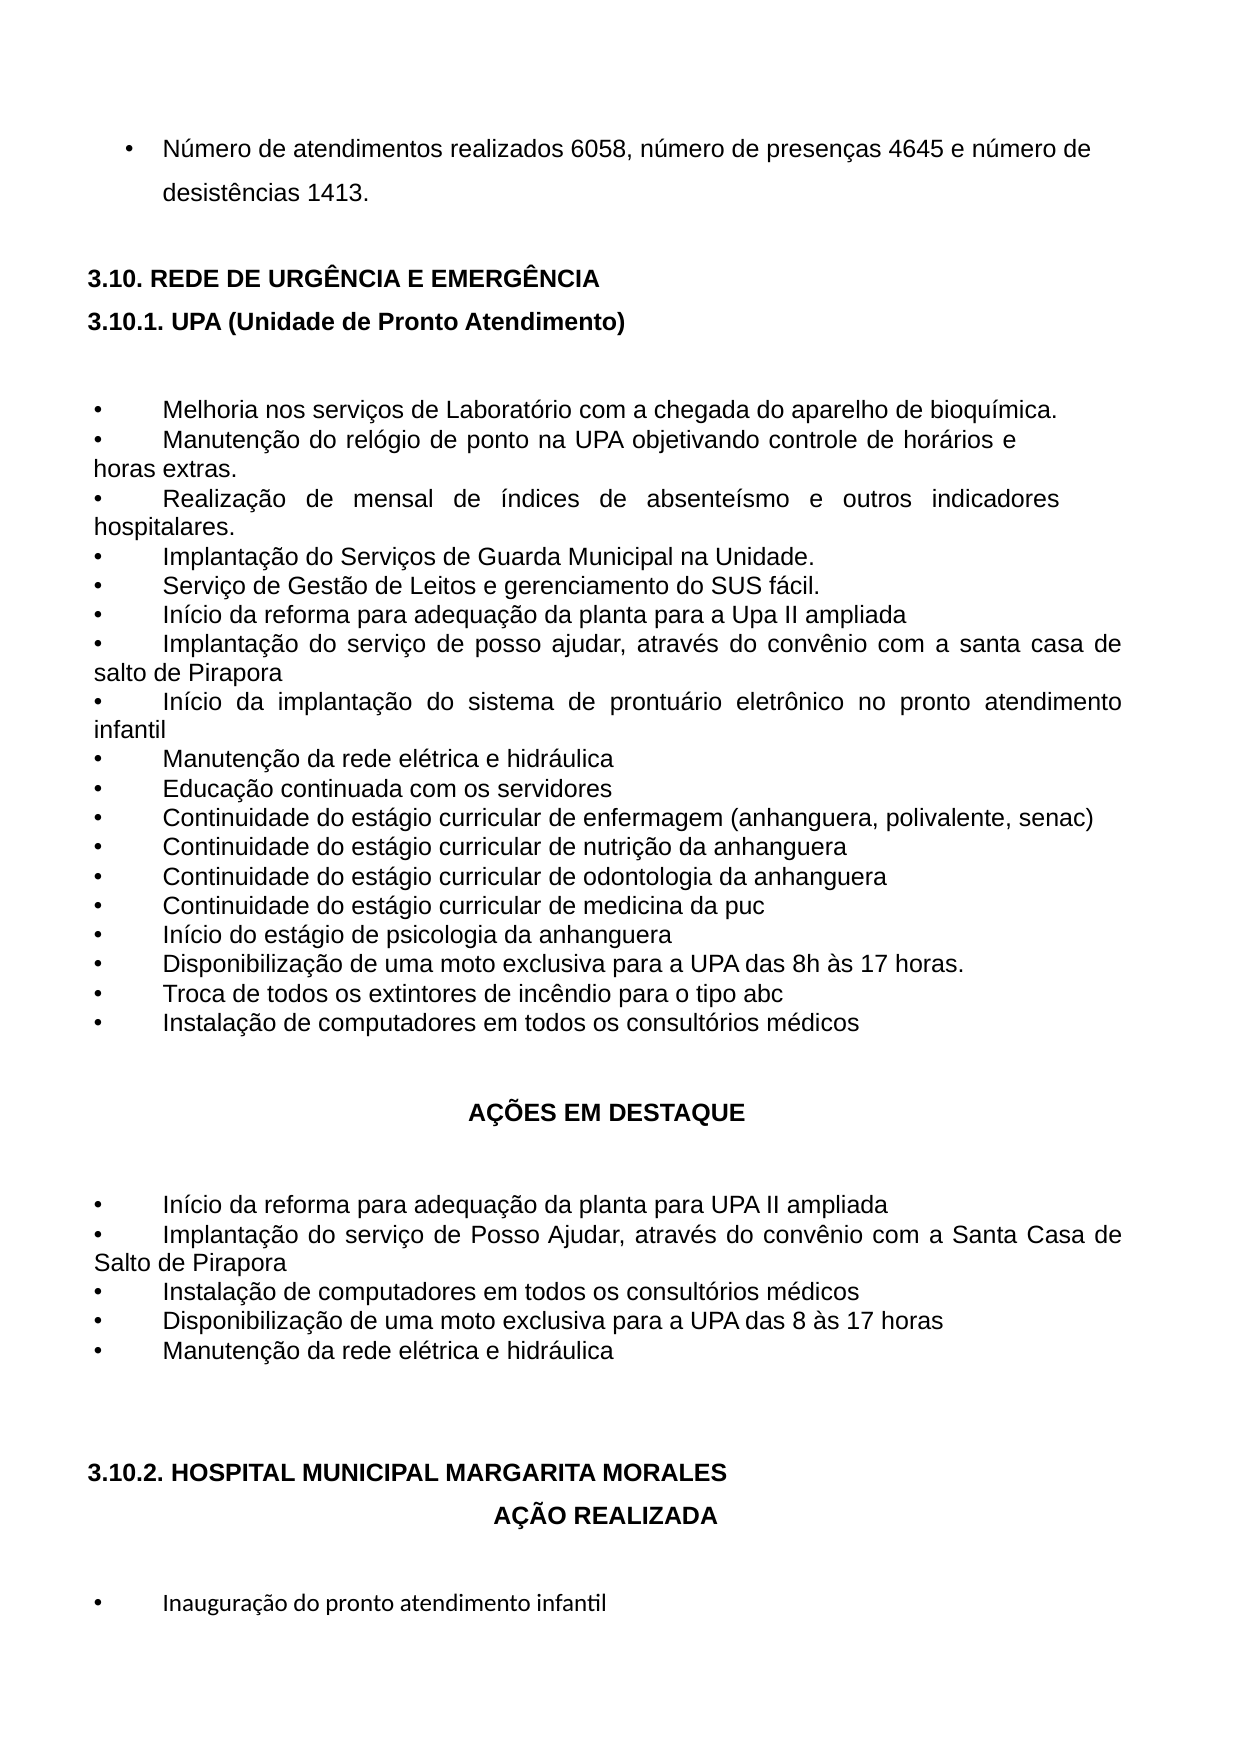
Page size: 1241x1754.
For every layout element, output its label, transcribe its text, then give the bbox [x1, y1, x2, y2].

list Disponibilização de uma moto exclusiva para a UPA das 8h às 17 horas. [94, 950, 1123, 978]
list Melhoria nos serviços de Laboratório com a chegada do aparelho de bioquímica. [94, 395, 1084, 424]
list Realização de mensal de índices de absenteísmo e outros indicadores hospitalares. [94, 484, 1061, 541]
list Manutenção do relógio de ponto na UPA objetivando controle de horários e horas extras. [93, 425, 1018, 482]
text 3.10. REDE DE URGÊNCIA E EMERGÊNCIA [87, 264, 1123, 293]
list Educação continuada com os servidores [94, 774, 1123, 803]
list Implantação do serviço de posso ajudar, através do convênio com a santa casa de salto de Pirapora [94, 630, 1123, 687]
list Implantação do serviço de Posso Ajudar, através do convênio com a Santa Casa de Salto de Pirapora [94, 1221, 1123, 1277]
list Inauguração do pronto atendimento infantil [93, 1587, 1123, 1617]
text 3.10.1. UPA (Unidade de Pronto Atendimento) [87, 307, 1123, 336]
list Início da implantação do sistema de prontuário eletrônico no pronto atendimento infantil [94, 688, 1123, 744]
list Número de atendimentos realizados 6058, número de presenças 4645 e número de desistências 1413. [125, 134, 1123, 206]
list Continuidade do estágio curricular de odontologia da anhanguera [94, 862, 1123, 891]
list Continuidade do estágio curricular de medicina da puc [94, 892, 1123, 920]
text AÇÃO REALIZADA [87, 1501, 1123, 1529]
list Início do estágio de psicologia da anhanguera [94, 921, 1123, 949]
list Início da reforma para adequação da planta para UPA II ampliada [94, 1191, 1123, 1219]
list Implantação do Serviços de Guarda Municipal na Unidade. [94, 542, 1123, 571]
list Disponibilização de uma moto exclusiva para a UPA das 8 às 17 horas [94, 1307, 1123, 1336]
list Continuidade do estágio curricular de nutrição da anhanguera [94, 833, 1123, 861]
list Troca de todos os extintores de incêndio para o tipo abc [94, 979, 1123, 1008]
list Manutenção da rede elétrica e hidráulica [94, 745, 1123, 773]
list AÇÕES EM DESTAQUE [443, 1098, 770, 1127]
list Início da reforma para adequação da planta para a Upa II ampliada [94, 601, 1123, 629]
text 3.10.2. HOSPITAL MUNICIPAL MARGARITA MORALES [87, 1457, 1123, 1486]
list Serviço de Gestão de Leitos e gerenciamento do SUS fácil. [94, 572, 1123, 600]
list Manutenção da rede elétrica e hidráulica [94, 1337, 1123, 1365]
list Instalação de computadores em todos os consultórios médicos [94, 1009, 1123, 1037]
list Continuidade do estágio curricular de enfermagem (anhanguera, polivalente, senac) [94, 804, 1123, 832]
list Instalação de computadores em todos os consultórios médicos [94, 1278, 1123, 1306]
